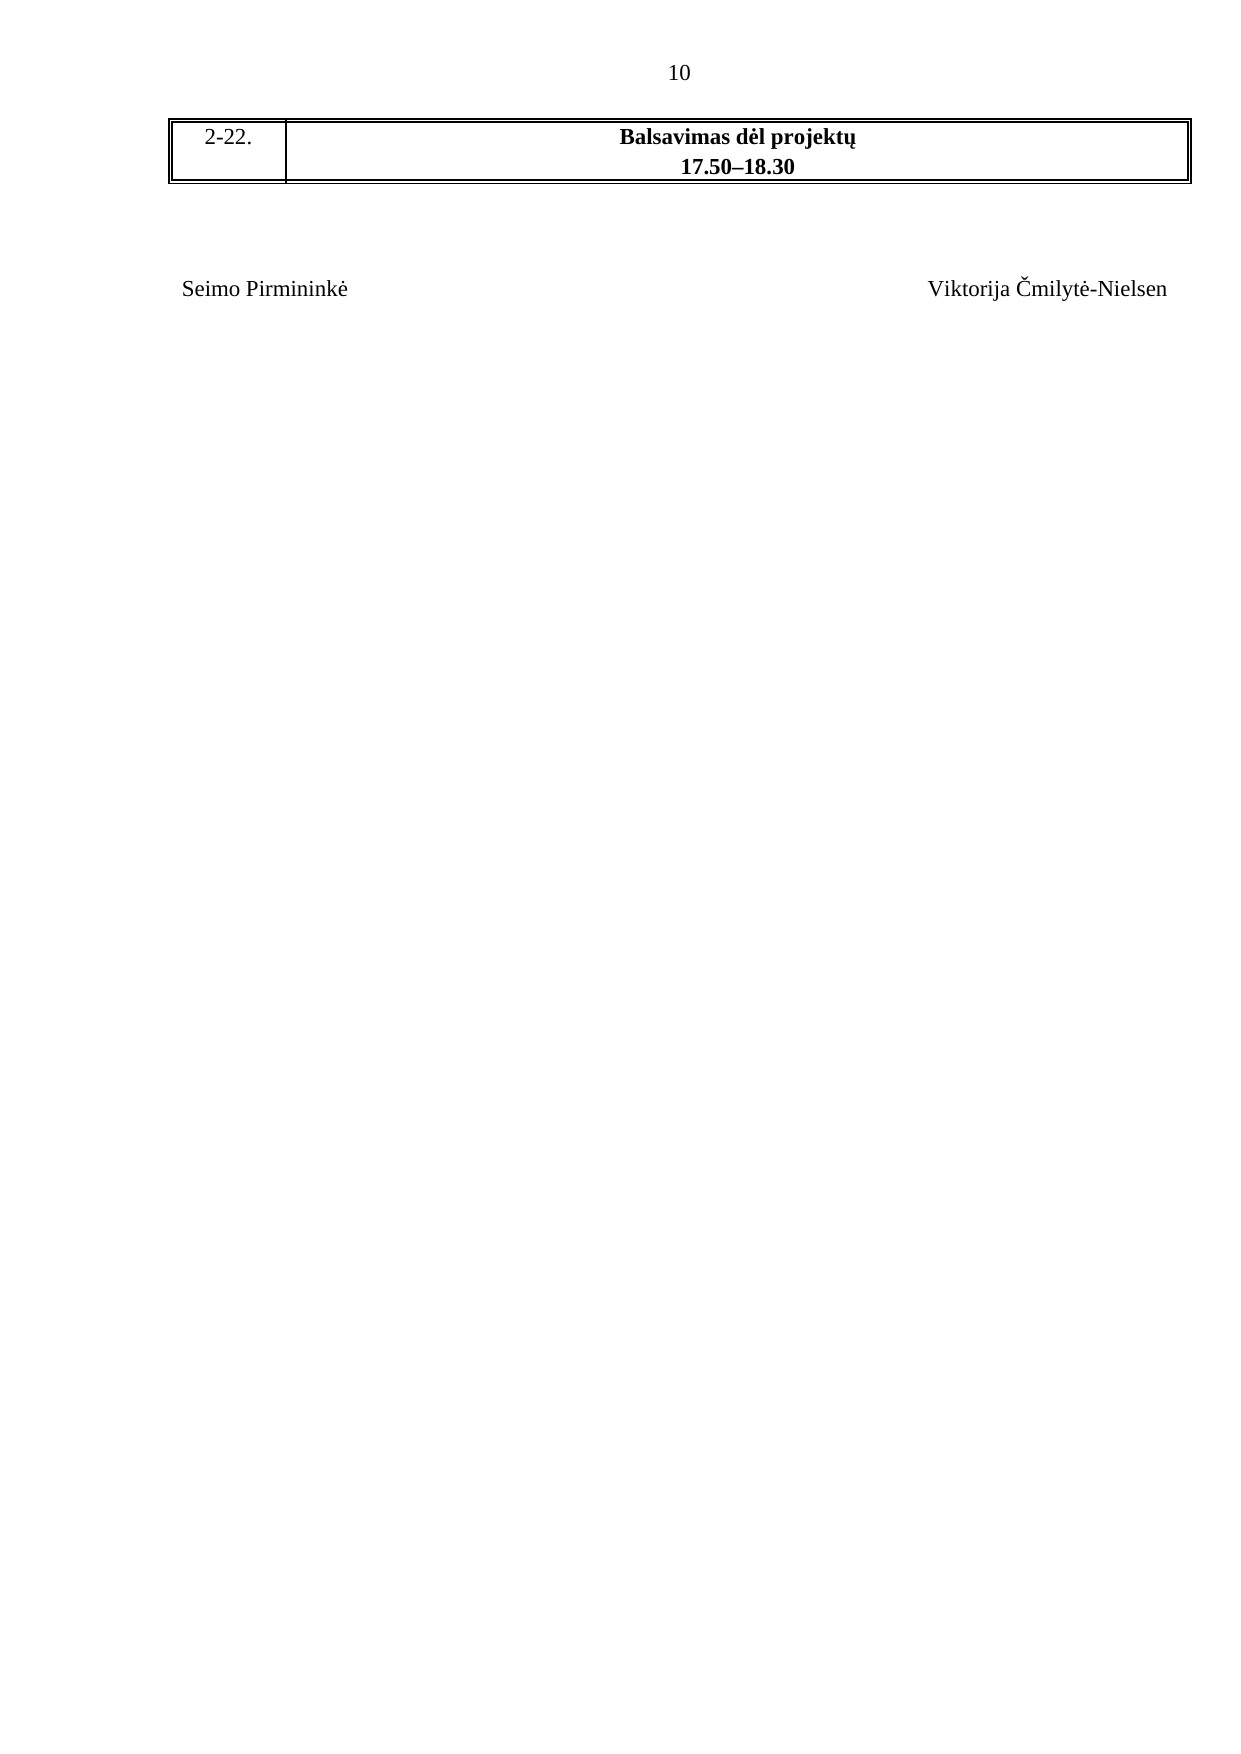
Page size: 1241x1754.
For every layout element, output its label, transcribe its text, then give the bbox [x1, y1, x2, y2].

table_cell [1192, 118, 1240, 179]
table_cell 2-22. [173, 123, 285, 179]
table_cell [502, 184, 864, 307]
table_cell Balsavimas dėl projektų 17.50–18.30 [287, 123, 1187, 179]
table_cell Viktorija Čmilytė-Nielsen [864, 179, 1240, 307]
table_cell Seimo Pirmininkė [170, 184, 502, 307]
